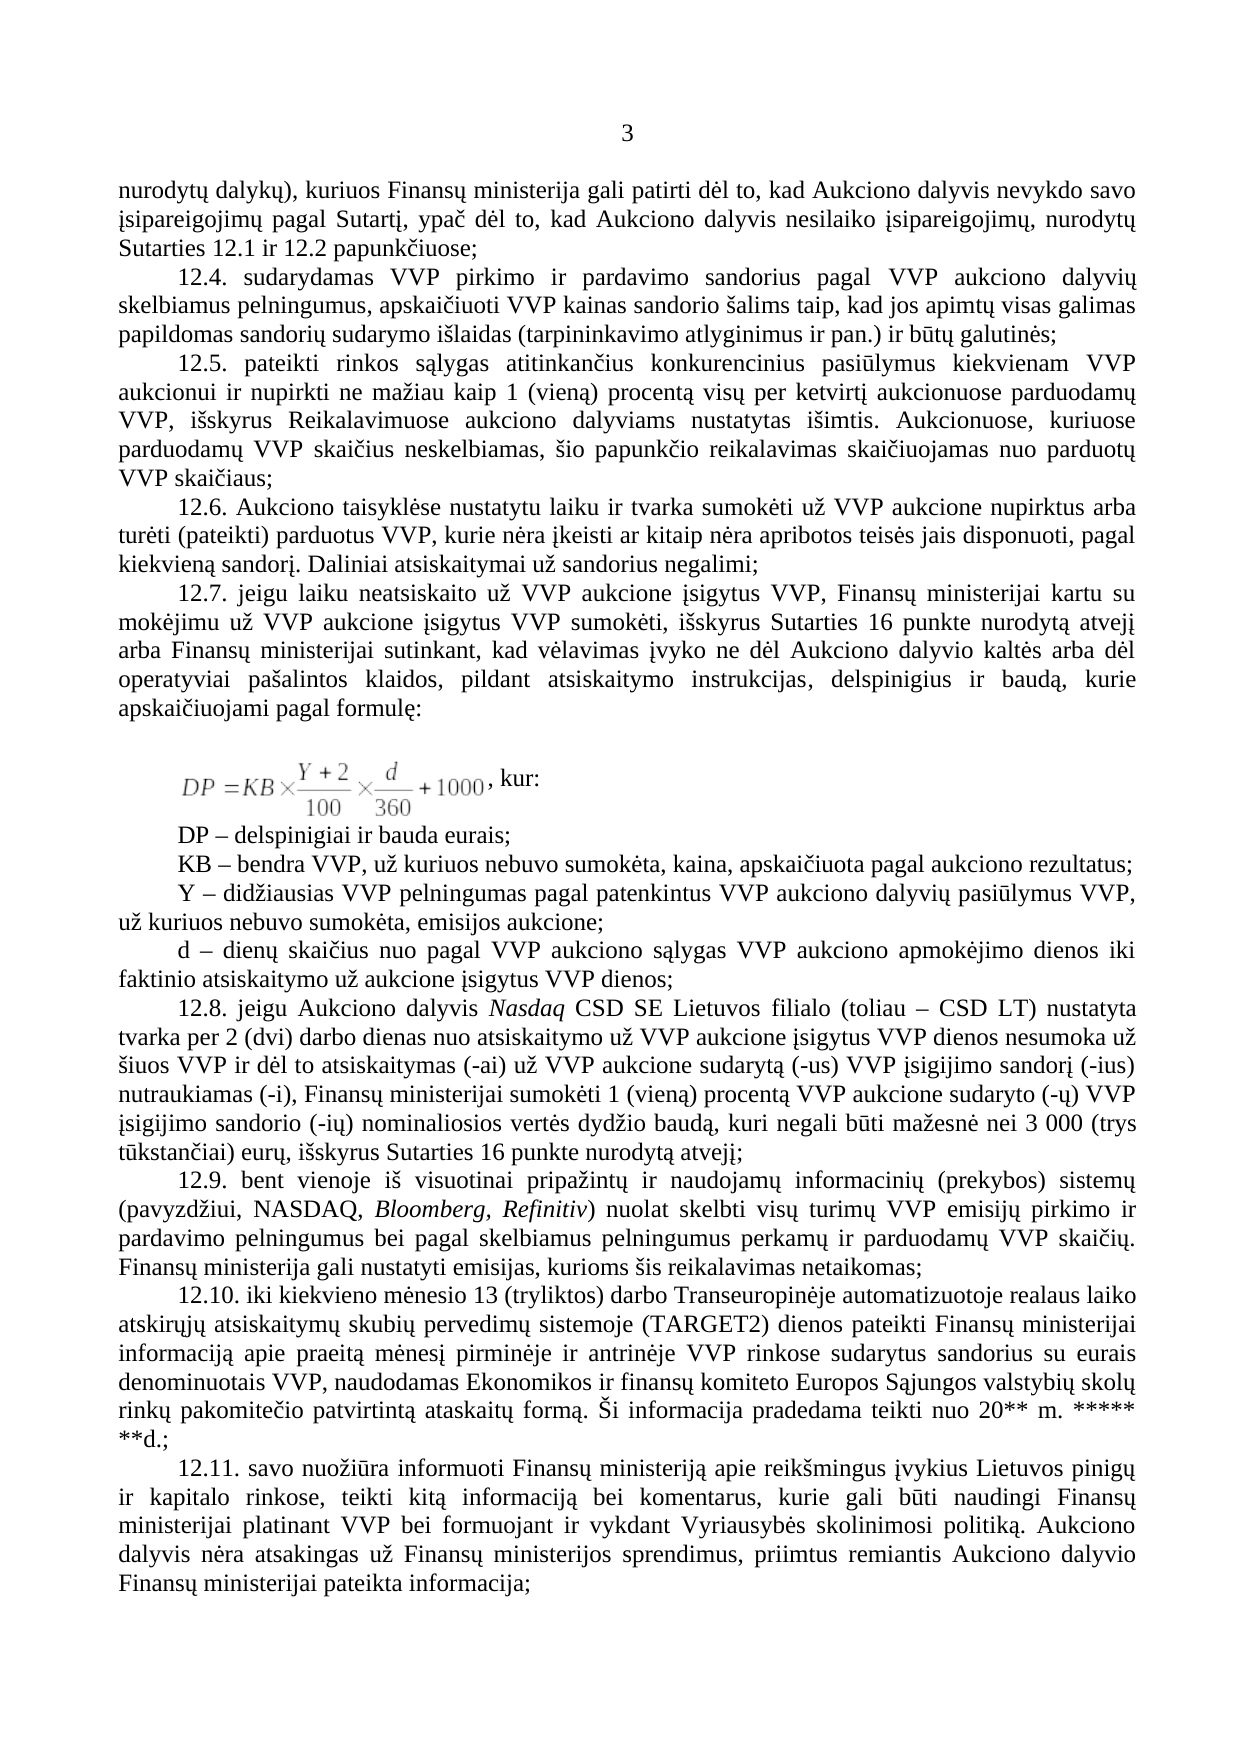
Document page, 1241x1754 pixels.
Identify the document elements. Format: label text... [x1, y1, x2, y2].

text 12.4. sudarydamas VVP pirkimo ir pardavimo sandorius pagal VVP aukciono dalyvių skelbiamus pelningumus, apskaičiuoti VVP kainas sandorio šalims taip, kad jos apimtų visas galimas papildomas sandorių sudarymo išlaidas (tarpininkavimo atlyginimus ir pan.) ir būtų galutinės; [118, 262, 1137, 348]
text 12.8. jeigu Aukciono dalyvis Nasdaq CSD SE Lietuvos filialo (toliau – CSD LT) nustatyta tvarka per 2 (dvi) darbo dienas nuo atsiskaitymo už VVP aukcione įsigytus VVP dienos nesumoka už šiuos VVP ir dėl to atsiskaitymas (-ai) už VVP aukcione sudarytą (-us) VVP įsigijimo sandorį (-ius) nutraukiamas (-i), Finansų ministerijai sumokėti 1 (vieną) procentą VVP aukcione sudaryto (-ų) VVP įsigijimo sandorio (-ių) nominaliosios vertės dydžio baudą, kuri negali būti mažesnė nei 3 000 (trys tūkstančiai) eurų, išskyrus Sutarties 16 punkte nurodytą atvejį; [118, 993, 1137, 1166]
text 12.5. pateikti rinkos sąlygas atitinkančius konkurencinius pasiūlymus kiekvienam VVP aukcionui ir nupirkti ne mažiau kaip 1 (vieną) procentą visų per ketvirtį aukcionuose parduodamų VVP, išskyrus Reikalavimuose aukciono dalyviams nustatytas išimtis. Aukcionuose, kuriuose parduodamų VVP skaičius neskelbiamas, šio papunkčio reikalavimas skaičiuojamas nuo parduotų VVP skaičiaus; [118, 348, 1137, 492]
text , kur: [118, 734, 1137, 821]
text nurodytų dalykų), kuriuos Finansų ministerija gali patirti dėl to, kad Aukciono dalyvis nevykdo savo įsipareigojimų pagal Sutartį, ypač dėl to, kad Aukciono dalyvis nesilaiko įsipareigojimų, nurodytų Sutarties 12.1 ir 12.2 papunkčiuose; [118, 176, 1137, 262]
text 12.9. bent vienoje iš visuotinai pripažintų ir naudojamų informacinių (prekybos) sistemų (pavyzdžiui, NASDAQ, Bloomberg, Refinitiv) nuolat skelbti visų turimų VVP emisijų pirkimo ir pardavimo pelningumus bei pagal skelbiamus pelningumus perkamų ir parduodamų VVP skaičių. Finansų ministerija gali nustatyti emisijas, kurioms šis reikalavimas netaikomas; [118, 1166, 1137, 1281]
text 12.6. Aukciono taisyklėse nustatytu laiku ir tvarka sumokėti už VVP aukcione nupirktus arba turėti (pateikti) parduotus VVP, kurie nėra įkeisti ar kitaip nėra apribotos teisės jais disponuoti, pagal kiekvieną sandorį. Daliniai atsiskaitymai už sandorius negalimi; [118, 492, 1137, 578]
text Y – didžiausias VVP pelningumas pagal patenkintus VVP aukciono dalyvių pasiūlymus VVP, už kuriuos nebuvo sumokėta, emisijos aukcione; [118, 878, 1137, 936]
text KB – bendra VVP, už kuriuos nebuvo sumokėta, kaina, apskaičiuota pagal aukciono rezultatus; [118, 849, 1137, 878]
text 12.10. iki kiekvieno mėnesio 13 (tryliktos) darbo Transeuropinėje automatizuotoje realaus laiko atskirųjų atsiskaitymų skubių pervedimų sistemoje (TARGET2) dienos pateikti Finansų ministerijai informaciją apie praeitą mėnesį pirminėje ir antrinėje VVP rinkose sudarytus sandorius su eurais denominuotais VVP, naudodamas Ekonomikos ir finansų komiteto Europos Sąjungos valstybių skolų rinkų pakomitečio patvirtintą ataskaitų formą. Ši informacija pradedama teikti nuo 20** m. ***** **d.; [118, 1281, 1137, 1453]
text d – dienų skaičius nuo pagal VVP aukciono sąlygas VVP aukciono apmokėjimo dienos iki faktinio atsiskaitymo už aukcione įsigytus VVP dienos; [118, 936, 1137, 993]
text DP – delspinigiai ir bauda eurais; [118, 821, 1137, 849]
text 12.11. savo nuožiūra informuoti Finansų ministeriją apie reikšmingus įvykius Lietuvos pinigų ir kapitalo rinkose, teikti kitą informaciją bei komentarus, kurie gali būti naudingi Finansų ministerijai platinant VVP bei formuojant ir vykdant Vyriausybės skolinimosi politiką. Aukciono dalyvis nėra atsakingas už Finansų ministerijos sprendimus, priimtus remiantis Aukciono dalyvio Finansų ministerijai pateikta informacija; [118, 1453, 1137, 1597]
text 12.7. jeigu laiku neatsiskaito už VVP aukcione įsigytus VVP, Finansų ministerijai kartu su mokėjimu už VVP aukcione įsigytus VVP sumokėti, išskyrus Sutarties 16 punkte nurodytą atvejį arba Finansų ministerijai sutinkant, kad vėlavimas įvyko ne dėl Aukciono dalyvio kaltės arba dėl operatyviai pašalintos klaidos, pildant atsiskaitymo instrukcijas, delspinigius ir baudą, kurie apskaičiuojami pagal formulę: [118, 578, 1137, 722]
